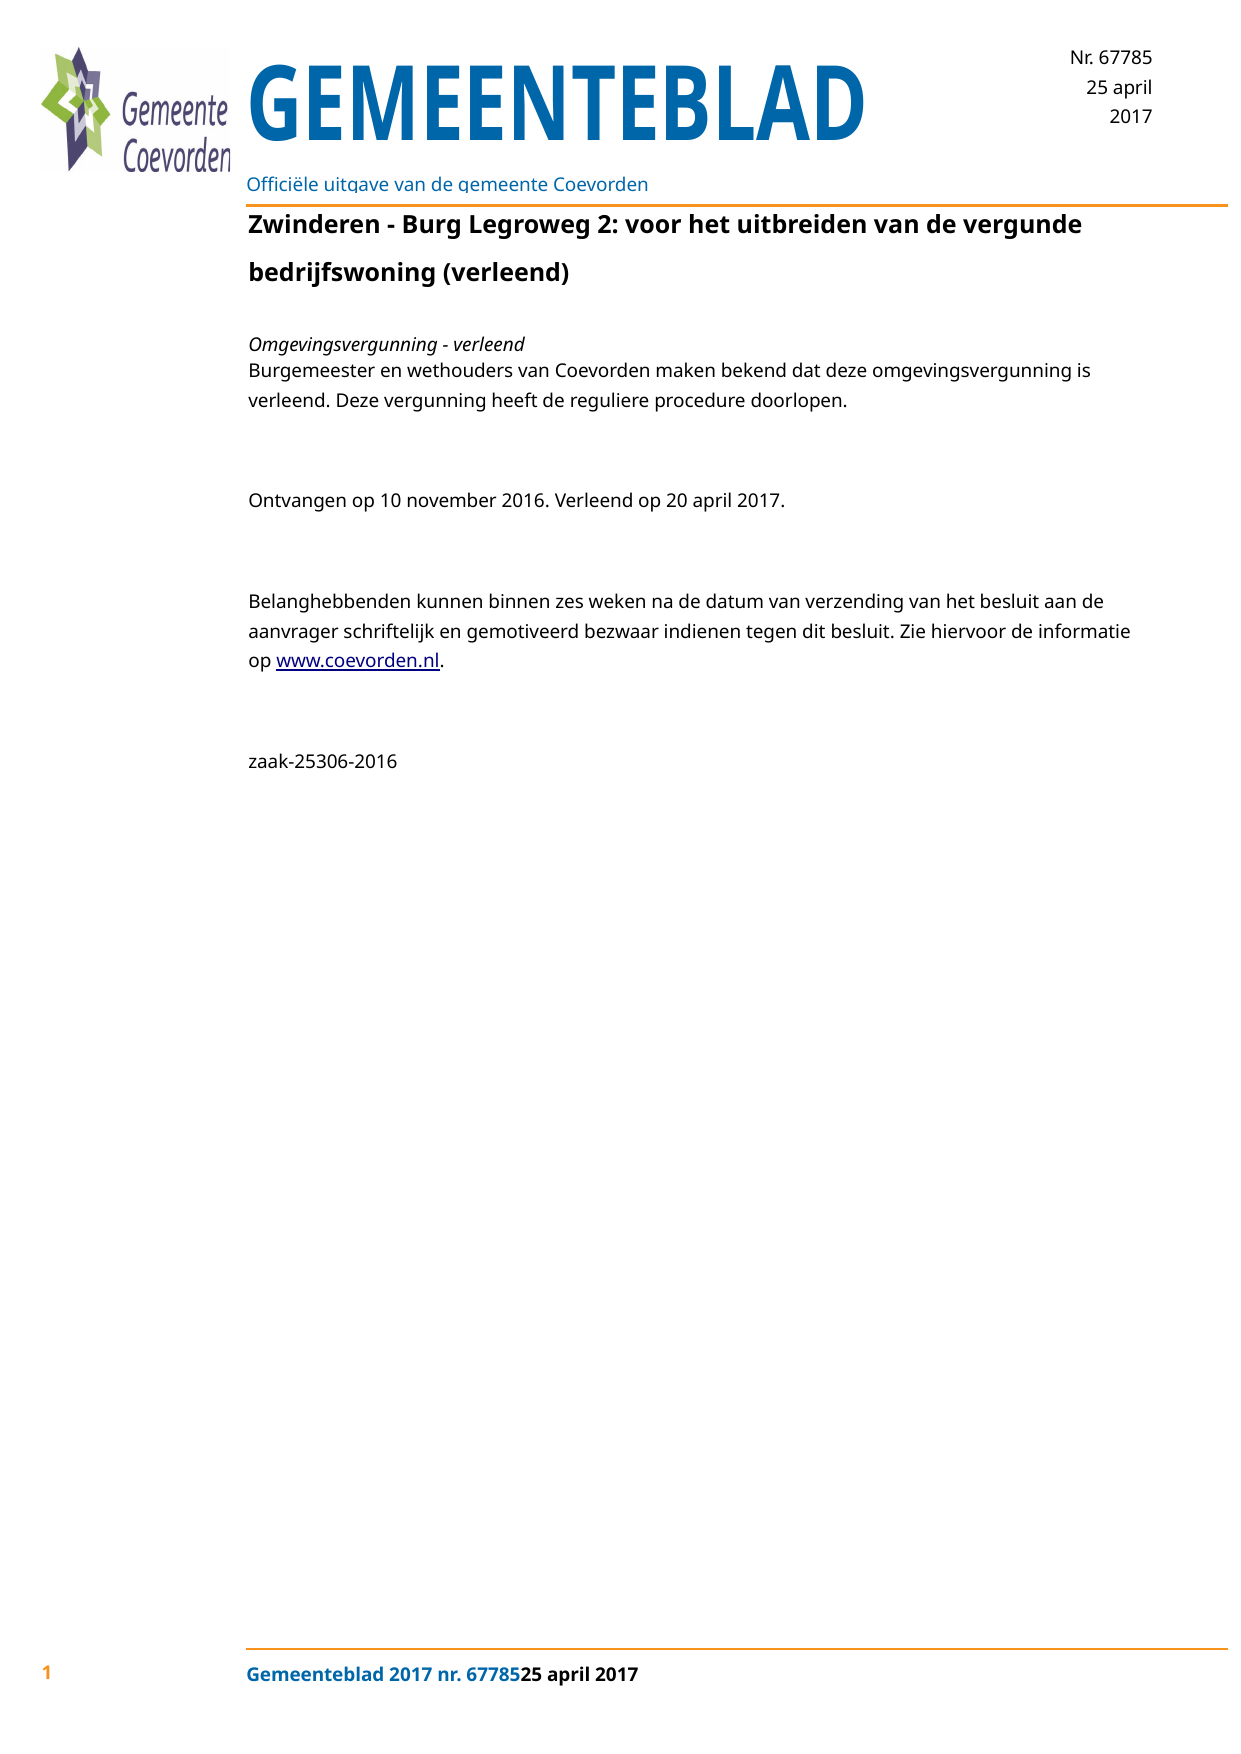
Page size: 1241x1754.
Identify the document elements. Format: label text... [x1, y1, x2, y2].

picture [41, 47, 231, 172]
text Burgemeester en wethouders van Coevorden maken bekend dat deze omgevingsvergunning is verleend. Deze vergunning heeft de reguliere procedure doorlopen. [248, 357, 1152, 412]
text zaak-25306-2016 [248, 748, 1152, 774]
text Zwinderen - Burg Legroweg 2: voor het uitbreiden van de vergunde bedrijfswoning (verleend) [248, 207, 1152, 288]
text Omgevingsvergunning - verleend [248, 331, 1152, 357]
text Belanghebbenden kunnen binnen zes weken na de datum van verzending van het besluit aan de aanvrager schriftelijk en gemotiveerd bezwaar indienen tegen dit besluit. Zie hiervoor de informatie op www.coevorden.nl. [248, 588, 1152, 673]
text Ontvangen op 10 november 2016. Verleend op 20 april 2017. [248, 488, 1152, 513]
